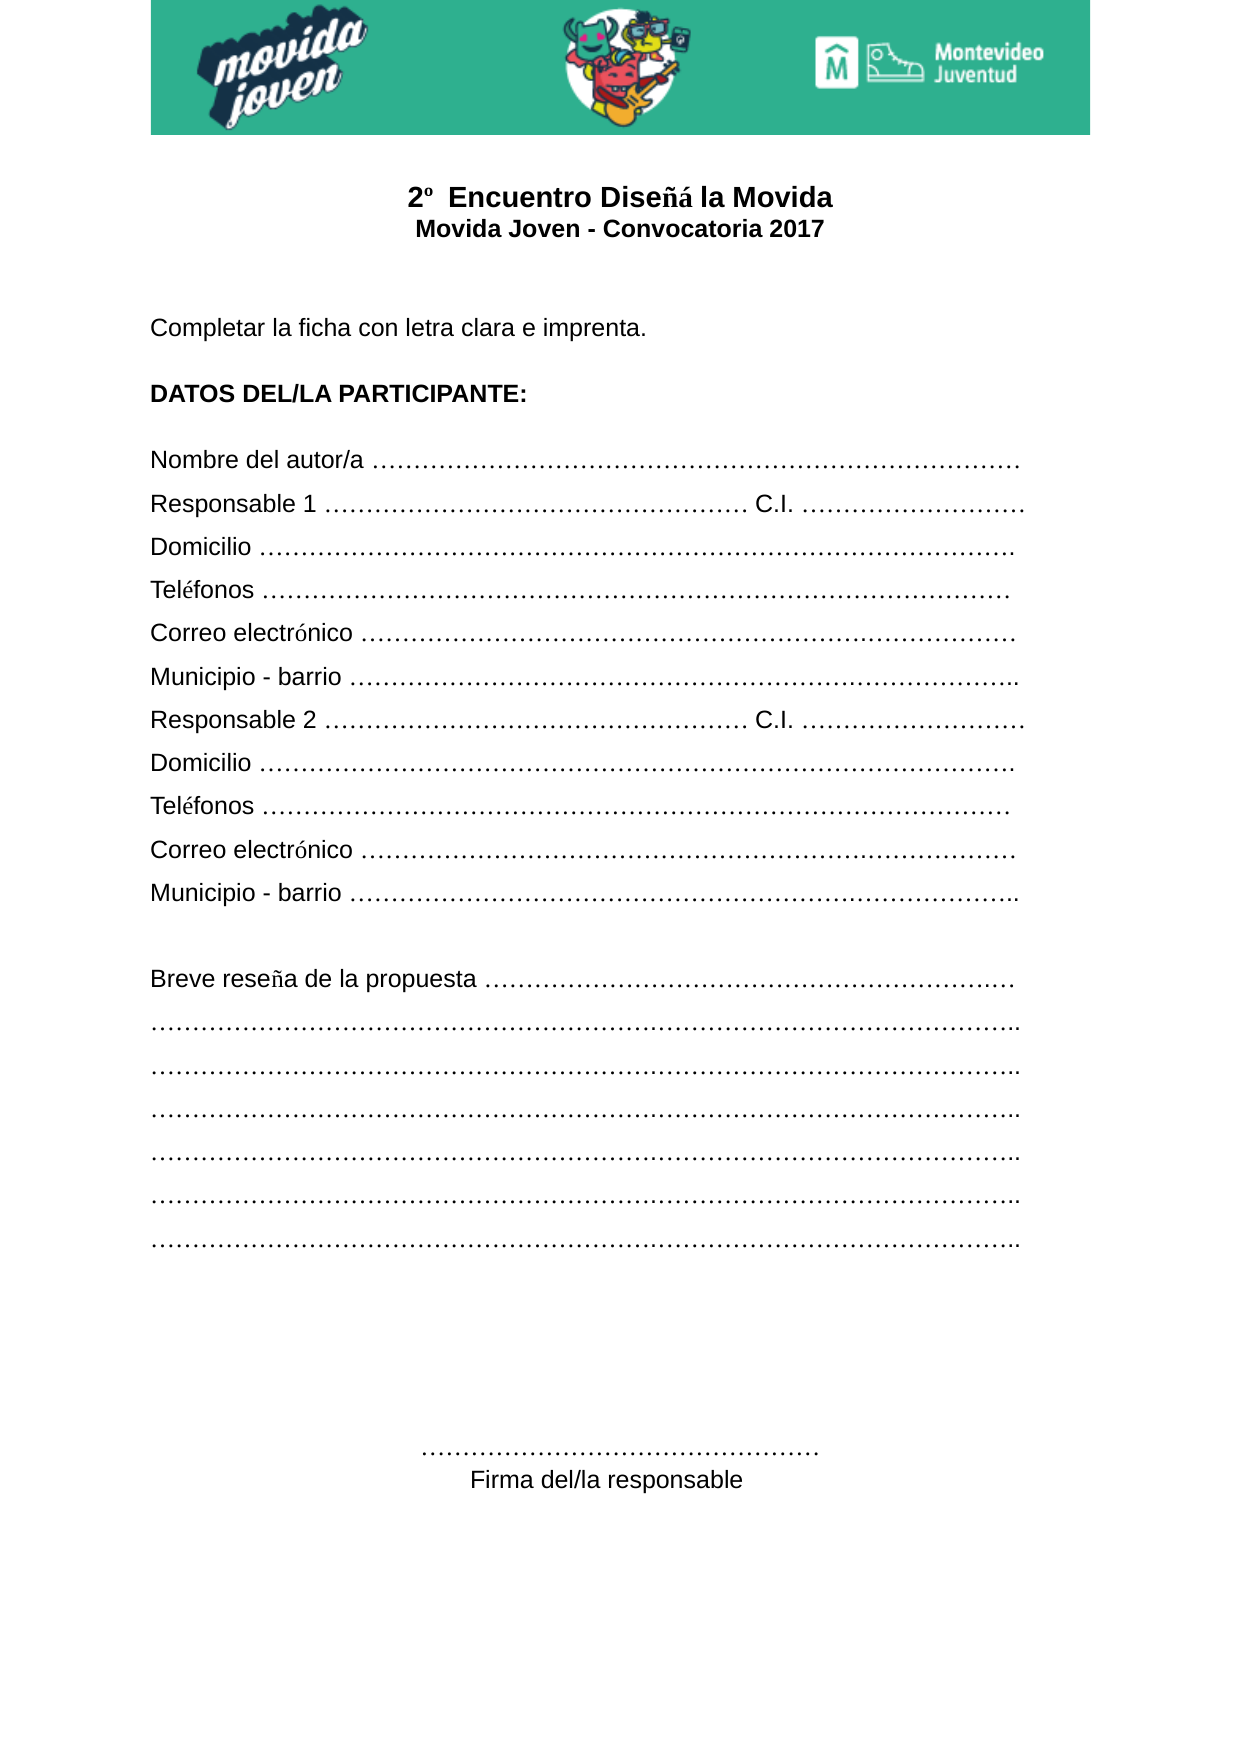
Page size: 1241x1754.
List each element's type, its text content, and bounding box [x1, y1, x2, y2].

subtitle …………………………………………………….…………………………………….. [150, 1007, 1090, 1036]
subtitle Teléfonos ……………………………………………………………………………… [150, 575, 1090, 604]
picture [150, 0, 1091, 135]
subtitle Responsable 2 …………………………………………… C.I. ……………………… [150, 705, 1090, 734]
subtitle Breve reseña de la propuesta …………………………………………………….… [150, 964, 1090, 993]
subtitle ………………………………………… [150, 1432, 1090, 1461]
subtitle Responsable 1 …………………………………………… C.I. ……………………… [150, 489, 1090, 518]
subtitle …………………………………………………….…………………………………….. [150, 1137, 1090, 1166]
subtitle Correo electrónico …………………………………………………….……………… [150, 618, 1090, 647]
subtitle Municipio - barrio …………………………………………………….……………….. [150, 878, 1090, 907]
subtitle 2º Encuentro Diseñá la Movida [150, 180, 1090, 214]
subtitle Nombre del autor/a …………………………………………………………………… [150, 446, 1090, 474]
subtitle Completar la ficha con letra clara e imprenta. [150, 313, 1090, 342]
subtitle Municipio - barrio …………………………………………………….……………….. [150, 662, 1090, 691]
subtitle Teléfonos ……………………………………………………………………………… [150, 791, 1090, 820]
subtitle …………………………………………………….…………………………………….. [150, 1094, 1090, 1123]
subtitle Domicilio ………………………………………………………………………………. [150, 532, 1090, 561]
subtitle Domicilio ………………………………………………………………………………. [150, 748, 1090, 777]
subtitle …………………………………………………….…………………………………….. [150, 1051, 1090, 1079]
subtitle Correo electrónico …………………………………………………….……………… [150, 834, 1090, 863]
subtitle …………………………………………………….…………………………………….. [150, 1223, 1090, 1252]
subtitle DATOS DEL/LA PARTICIPANTE: [150, 379, 1090, 408]
subtitle …………………………………………………….…………………………………….. [150, 1180, 1090, 1209]
subtitle Movida Joven - Convocatoria 2017 [150, 214, 1090, 243]
subtitle Firma del/la responsable [150, 1465, 1090, 1493]
